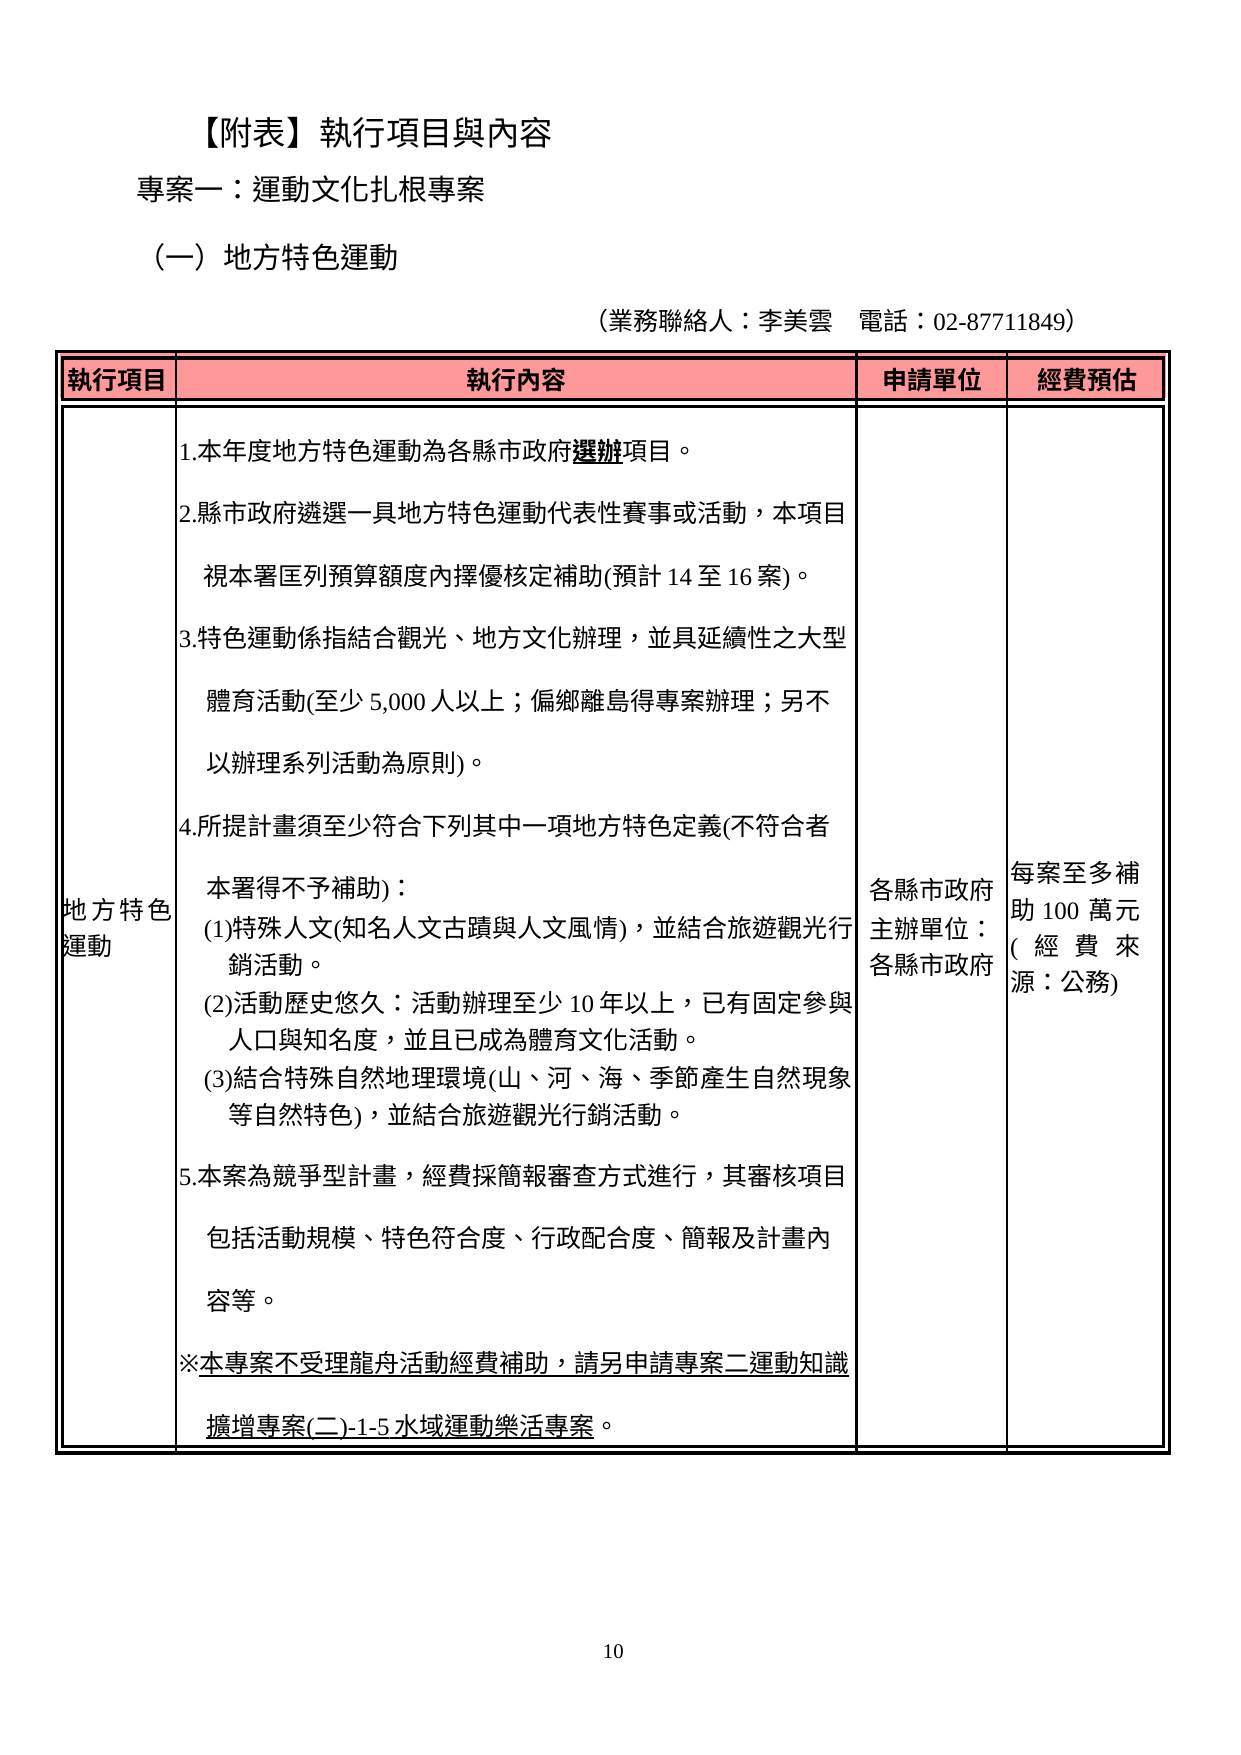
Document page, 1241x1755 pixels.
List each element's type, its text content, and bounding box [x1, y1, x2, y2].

table_cell 每案至多補助100 萬元(經費來源：公務) [1008, 398, 1166, 1445]
table_header 經費預估 [1008, 353, 1166, 398]
text （業務聯絡人：李美雲 電話：02-87711849） [136, 301, 1090, 338]
text 【附表】執行項目與內容 [186, 111, 1090, 154]
table_header 申請單位 [858, 360, 1006, 398]
text 專案一：運動文化扎根專案 [136, 167, 1090, 209]
table_cell 各縣市政府 主辦單位：各縣市政府 [858, 408, 1006, 1445]
table_cell [858, 401, 1006, 405]
table_cell 地方特色運動 [60, 398, 175, 1445]
table_header 執行項目 [60, 353, 175, 398]
table_header 執行內容 [177, 360, 855, 398]
text （一）地方特色運動 [136, 234, 1090, 276]
table_cell 1.本年度地方特色運動為各縣市政府選辦項目。 2.縣市政府遴選一具地方特色運動代表性賽事或活動，本項目視本署匡列預算額度內擇優核定補助(預計14至16案)。 3.特色運動係指結合觀光、地方文化辦理，並具延續性之大型體育活動(至少5,000人以上；偏鄉離島得專案辦理；另不以辦理系列活動為原則)。 4.所提計畫須至少符合下列其中一項地方特色定義(不符合者本署得不予補助)： (1)特殊人文(知名人文古蹟與人文風情)，並結合旅遊觀光行銷活動。 (2)活動歷史悠久：活動辦理至少10年以上，已有固定參與人口與知名度，並且已成為體育文化活動。 (3)結合特殊自然地理環境(山、河、海、季節產生自然現象等自然特色)，並結合旅遊觀光行銷活動。 5.本案為競爭型計畫，經費採簡報審查方式進行，其審核項目包括活動規模、特色符合度、行政配合度、簡報及計畫內容等。 ※本專案不受理龍舟活動經費補助，請另申請專案二運動知識擴增專案(二)-1-5水域運動樂活專案。 [177, 408, 855, 1445]
